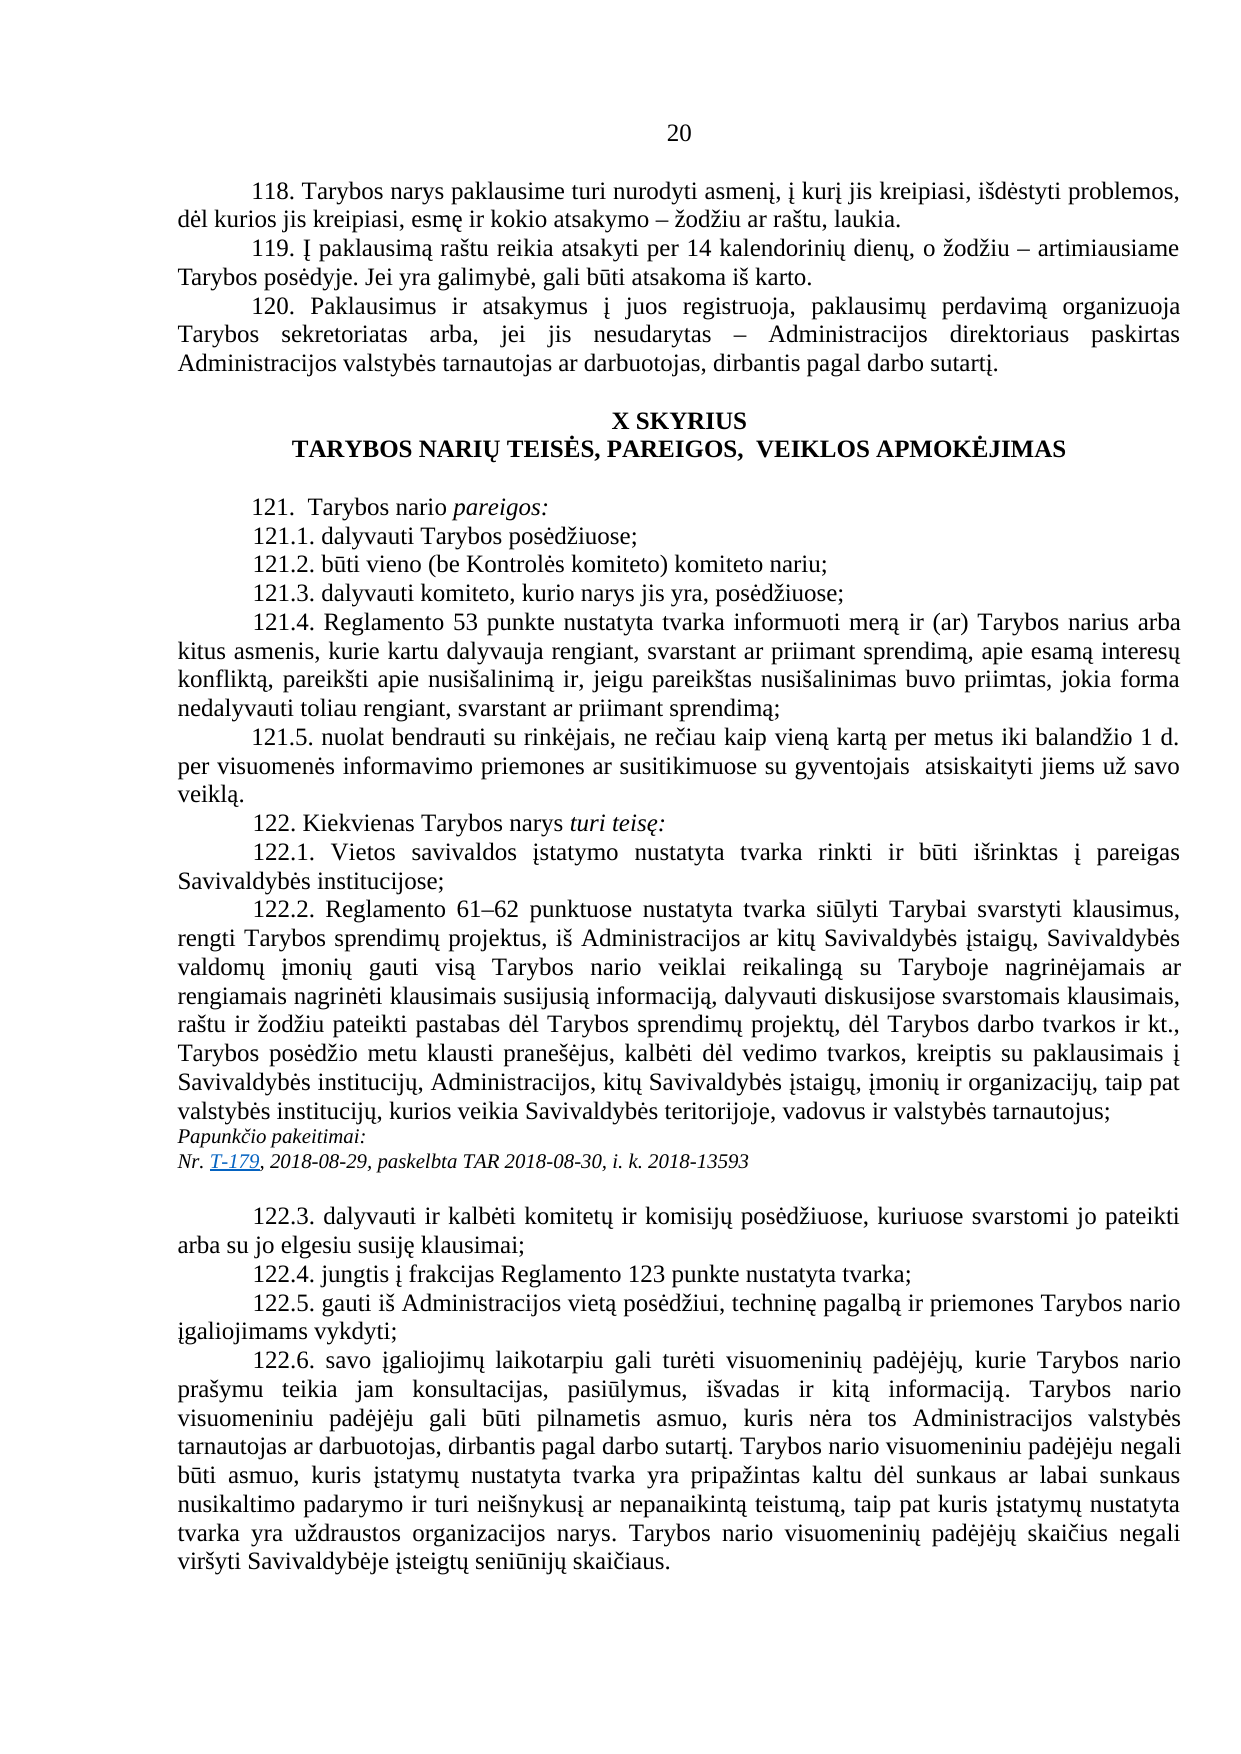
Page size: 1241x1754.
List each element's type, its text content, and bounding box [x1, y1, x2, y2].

text Papunkčio pakeitimai: [177, 1124, 1181, 1148]
text 121.2. būti vieno (be Kontrolės komiteto) komiteto nariu; [177, 549, 1181, 578]
text TARYBOS NARIŲ TEISĖS, PAREIGOS, VEIKLOS APMOKĖJIMAS [177, 434, 1181, 463]
text 122.2. Reglamento 61–62 punktuose nustatyta tvarka siūlyti Tarybai svarstyti klausimus, rengti Tarybos sprendimų projektus, iš Administracijos ar kitų Savivaldybės įstaigų, Savivaldybės valdomų įmonių gauti visą Tarybos nario veiklai reikalingą su Taryboje nagrinėjamais ar rengiamais nagrinėti klausimais susijusią informaciją, dalyvauti diskusijose svarstomais klausimais, raštu ir žodžiu pateikti pastabas dėl Tarybos sprendimų projektų, dėl Tarybos darbo tvarkos ir kt., Tarybos posėdžio metu klausti pranešėjus, kalbėti dėl vedimo tvarkos, kreiptis su paklausimais į Savivaldybės institucijų, Administracijos, kitų Savivaldybės įstaigų, įmonių ir organizacijų, taip pat valstybės institucijų, kurios veikia Savivaldybės teritorijoje, vadovus ir valstybės tarnautojus; [177, 894, 1181, 1124]
text 122.4. jungtis į frakcijas Reglamento 123 punkte nustatyta tvarka; [177, 1259, 1181, 1288]
text 121.4. Reglamento 53 punkte nustatyta tvarka informuoti merą ir (ar) Tarybos narius arba kitus asmenis, kurie kartu dalyvauja rengiant, svarstant ar priimant sprendimą, apie esamą interesų konfliktą, pareikšti apie nusišalinimą ir, jeigu pareikštas nusišalinimas buvo priimtas, jokia forma nedalyvauti toliau rengiant, svarstant ar priimant sprendimą; [177, 607, 1181, 722]
text 122.5. gauti iš Administracijos vietą posėdžiui, techninę pagalbą ir priemones Tarybos nario įgaliojimams vykdyti; [177, 1288, 1181, 1345]
text 122.1. Vietos savivaldos įstatymo nustatyta tvarka rinkti ir būti išrinktas į pareigas Savivaldybės institucijose; [177, 837, 1181, 894]
text 121.1. dalyvauti Tarybos posėdžiuose; [177, 521, 1181, 549]
text 120. Paklausimus ir atsakymus į juos registruoja, paklausimų perdavimą organizuoja Tarybos sekretoriatas arba, jei jis nesudarytas – Administracijos direktoriaus paskirtas Administracijos valstybės tarnautojas ar darbuotojas, dirbantis pagal darbo sutartį. [177, 291, 1181, 377]
text X SKYRIUS [177, 406, 1181, 434]
text 122. Kiekvienas Tarybos narys turi teisę: [177, 808, 1181, 837]
text 122.6. savo įgaliojimų laikotarpiu gali turėti visuomeninių padėjėjų, kurie Tarybos nario prašymu teikia jam konsultacijas, pasiūlymus, išvadas ir kitą informaciją. Tarybos nario visuomeniniu padėjėju gali būti pilnametis asmuo, kuris nėra tos Administracijos valstybės tarnautojas ar darbuotojas, dirbantis pagal darbo sutartį. Tarybos nario visuomeniniu padėjėju negali būti asmuo, kuris įstatymų nustatyta tvarka yra pripažintas kaltu dėl sunkaus ar labai sunkaus nusikaltimo padarymo ir turi neišnykusį ar nepanaikintą teistumą, taip pat kuris įstatymų nustatyta tvarka yra uždraustos organizacijos narys. Tarybos nario visuomeninių padėjėjų skaičius negali viršyti Savivaldybėje įsteigtų seniūnijų skaičiaus. [177, 1345, 1181, 1575]
text 122.3. dalyvauti ir kalbėti komitetų ir komisijų posėdžiuose, kuriuose svarstomi jo pateikti arba su jo elgesiu susiję klausimai; [177, 1201, 1181, 1259]
text 121.3. dalyvauti komiteto, kurio narys jis yra, posėdžiuose; [177, 578, 1181, 607]
text Nr. T-179, 2018-08-29, paskelbta TAR 2018-08-30, i. k. 2018-13593 [177, 1148, 1181, 1173]
text 118. Tarybos narys paklausime turi nurodyti asmenį, į kurį jis kreipiasi, išdėstyti problemos, dėl kurios jis kreipiasi, esmę ir kokio atsakymo – žodžiu ar raštu, laukia. [177, 176, 1181, 233]
text 119. Į paklausimą raštu reikia atsakyti per 14 kalendorinių dienų, o žodžiu – artimiausiame Tarybos posėdyje. Jei yra galimybė, gali būti atsakoma iš karto. [177, 233, 1181, 291]
text 121.5. nuolat bendrauti su rinkėjais, ne rečiau kaip vieną kartą per metus iki balandžio 1 d. per visuomenės informavimo priemones ar susitikimuose su gyventojais atsiskaityti jiems už savo veiklą. [177, 722, 1181, 808]
text 121. Tarybos nario pareigos: [177, 492, 1181, 521]
